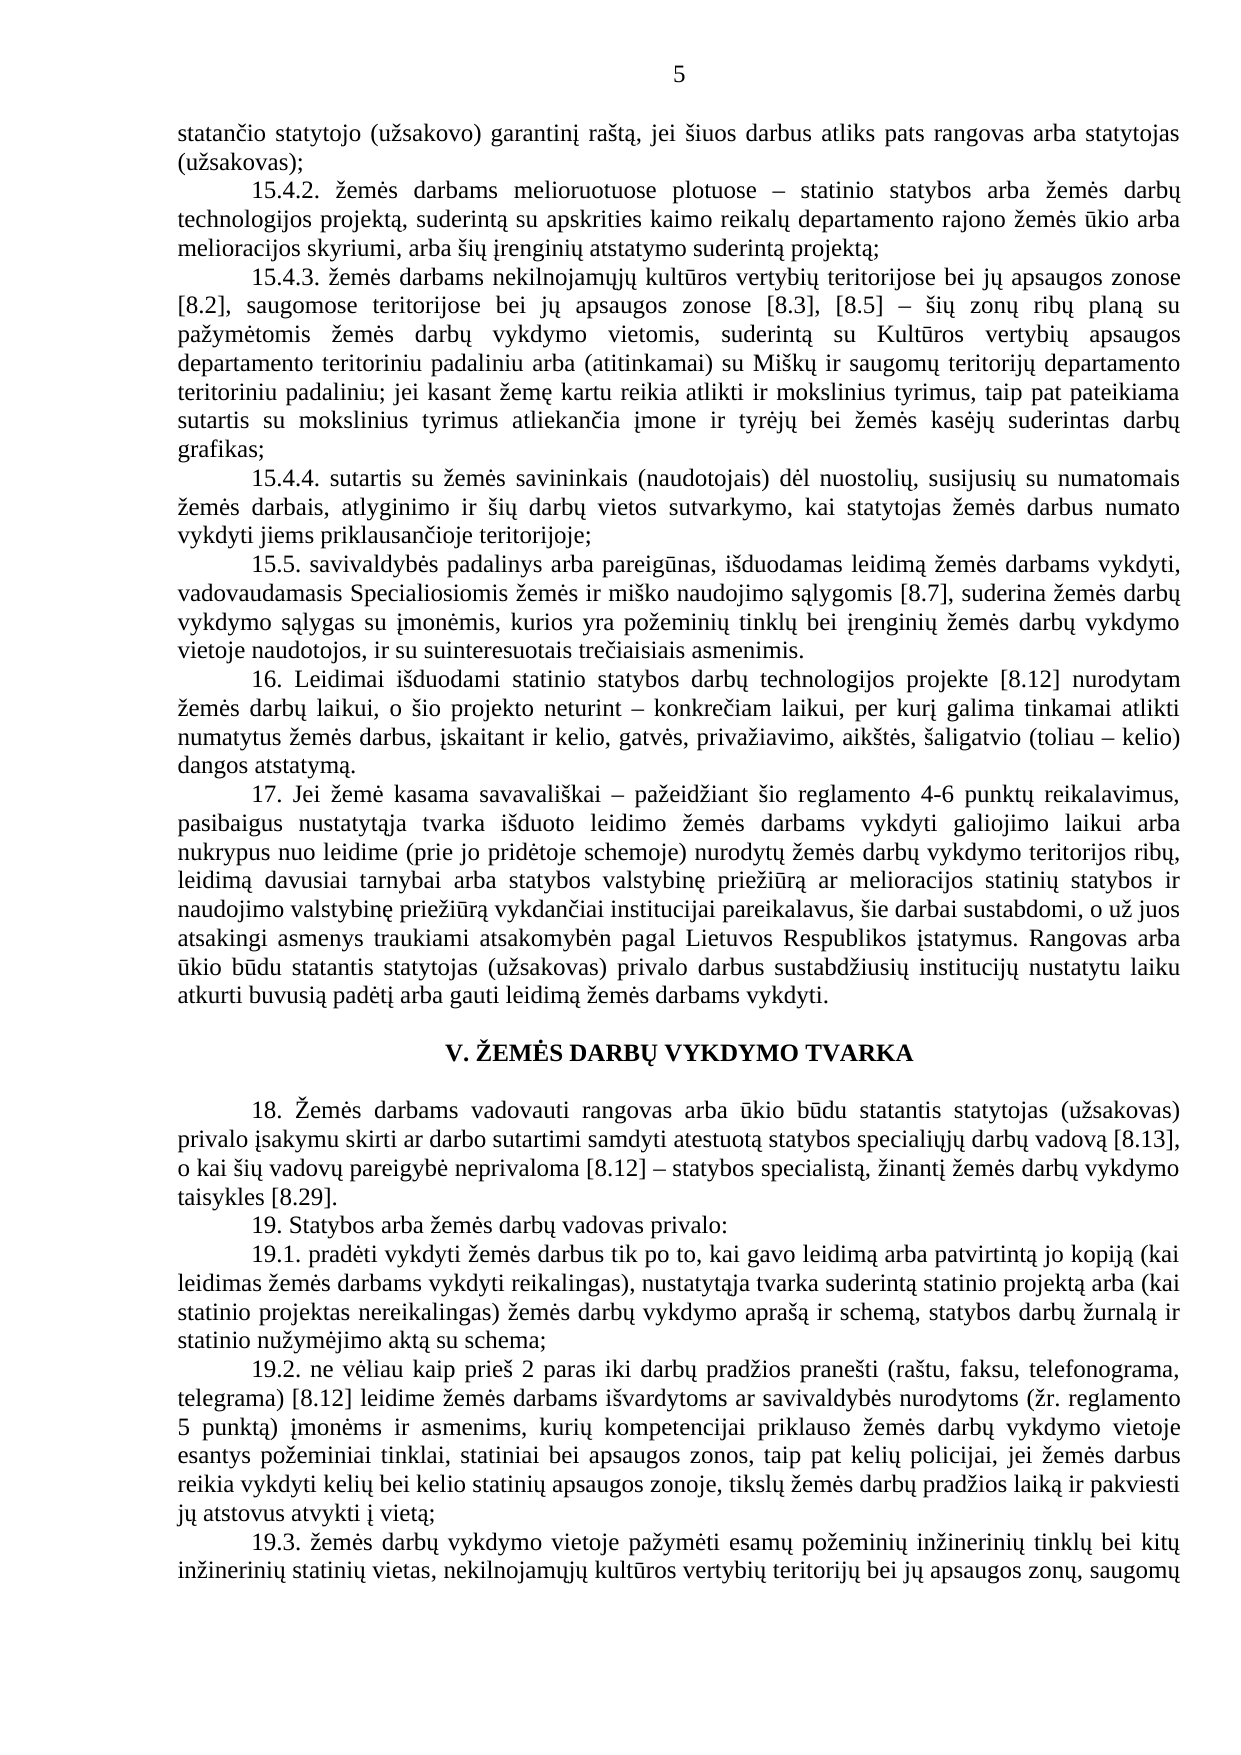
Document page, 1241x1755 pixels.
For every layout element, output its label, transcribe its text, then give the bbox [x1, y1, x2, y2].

text 15.5. savivaldybės padalinys arba pareigūnas, išduodamas leidimą žemės darbams vykdyti, vadovaudamasis Specialiosiomis žemės ir miško naudojimo sąlygomis [8.7], suderina žemės darbų vykdymo sąlygas su įmonėmis, kurios yra požeminių tinklų bei įrenginių žemės darbų vykdymo vietoje naudotojos, ir su suinteresuotais trečiaisiais asmenimis. [177, 549, 1181, 664]
text 15.4.2. žemės darbams melioruotuose plotuose – statinio statybos arba žemės darbų technologijos projektą, suderintą su apskrities kaimo reikalų departamento rajono žemės ūkio arba melioracijos skyriumi, arba šių įrenginių atstatymo suderintą projektą; [177, 176, 1181, 262]
text 18. Žemės darbams vadovauti rangovas arba ūkio būdu statantis statytojas (užsakovas) privalo įsakymu skirti ar darbo sutartimi samdyti atestuotą statybos specialiųjų darbų vadovą [8.13], o kai šių vadovų pareigybė neprivaloma [8.12] – statybos specialistą, žinantį žemės darbų vykdymo taisykles [8.29]. [177, 1096, 1181, 1211]
text 17. Jei žemė kasama savavališkai – pažeidžiant šio reglamento 4-6 punktų reikalavimus, pasibaigus nustatytąja tvarka išduoto leidimo žemės darbams vykdyti galiojimo laikui arba nukrypus nuo leidime (prie jo pridėtoje schemoje) nurodytų žemės darbų vykdymo teritorijos ribų, leidimą davusiai tarnybai arba statybos valstybinę priežiūrą ar melioracijos statinių statybos ir naudojimo valstybinę priežiūrą vykdančiai institucijai pareikalavus, šie darbai sustabdomi, o už juos atsakingi asmenys traukiami atsakomybėn pagal Lietuvos Respublikos įstatymus. Rangovas arba ūkio būdu statantis statytojas (užsakovas) privalo darbus sustabdžiusių institucijų nustatytu laiku atkurti buvusią padėtį arba gauti leidimą žemės darbams vykdyti. [177, 779, 1181, 1009]
text 15.4.3. žemės darbams nekilnojamųjų kultūros vertybių teritorijose bei jų apsaugos zonose [8.2], saugomose teritorijose bei jų apsaugos zonose [8.3], [8.5] – šių zonų ribų planą su pažymėtomis žemės darbų vykdymo vietomis, suderintą su Kultūros vertybių apsaugos departamento teritoriniu padaliniu arba (atitinkamai) su Miškų ir saugomų teritorijų departamento teritoriniu padaliniu; jei kasant žemę kartu reikia atlikti ir mokslinius tyrimus, taip pat pateikiama sutartis su mokslinius tyrimus atliekančia įmone ir tyrėjų bei žemės kasėjų suderintas darbų grafikas; [177, 262, 1181, 463]
text 16. Leidimai išduodami statinio statybos darbų technologijos projekte [8.12] nurodytam žemės darbų laikui, o šio projekto neturint – konkrečiam laikui, per kurį galima tinkamai atlikti numatytus žemės darbus, įskaitant ir kelio, gatvės, privažiavimo, aikštės, šaligatvio (toliau – kelio) dangos atstatymą. [177, 664, 1181, 779]
text 19.2. ne vėliau kaip prieš 2 paras iki darbų pradžios pranešti (raštu, faksu, telefonograma, telegrama) [8.12] leidime žemės darbams išvardytoms ar savivaldybės nurodytoms (žr. reglamento 5 punktą) įmonėms ir asmenims, kurių kompetencijai priklauso žemės darbų vykdymo vietoje esantys požeminiai tinklai, statiniai bei apsaugos zonos, taip pat kelių policijai, jei žemės darbus reikia vykdyti kelių bei kelio statinių apsaugos zonoje, tikslų žemės darbų pradžios laiką ir pakviesti jų atstovus atvykti į vietą; [177, 1354, 1181, 1527]
text 15.4.4. sutartis su žemės savininkais (naudotojais) dėl nuostolių, susijusių su numatomais žemės darbais, atlyginimo ir šių darbų vietos sutvarkymo, kai statytojas žemės darbus numato vykdyti jiems priklausančioje teritorijoje; [177, 463, 1181, 549]
text 19.3. žemės darbų vykdymo vietoje pažymėti esamų požeminių inžinerinių tinklų bei kitų inžinerinių statinių vietas, nekilnojamųjų kultūros vertybių teritorijų bei jų apsaugos zonų, saugomų [177, 1527, 1181, 1584]
text 19. Statybos arba žemės darbų vadovas privalo: [177, 1211, 1181, 1239]
text 19.1. pradėti vykdyti žemės darbus tik po to, kai gavo leidimą arba patvirtintą jo kopiją (kai leidimas žemės darbams vykdyti reikalingas), nustatytąja tvarka suderintą statinio projektą arba (kai statinio projektas nereikalingas) žemės darbų vykdymo aprašą ir schemą, statybos darbų žurnalą ir statinio nužymėjimo aktą su schema; [177, 1239, 1181, 1354]
text statančio statytojo (užsakovo) garantinį raštą, jei šiuos darbus atliks pats rangovas arba statytojas (užsakovas); [177, 118, 1181, 176]
text V. ŽEMĖS DARBŲ VYKDYMO TVARKA [177, 1038, 1181, 1067]
